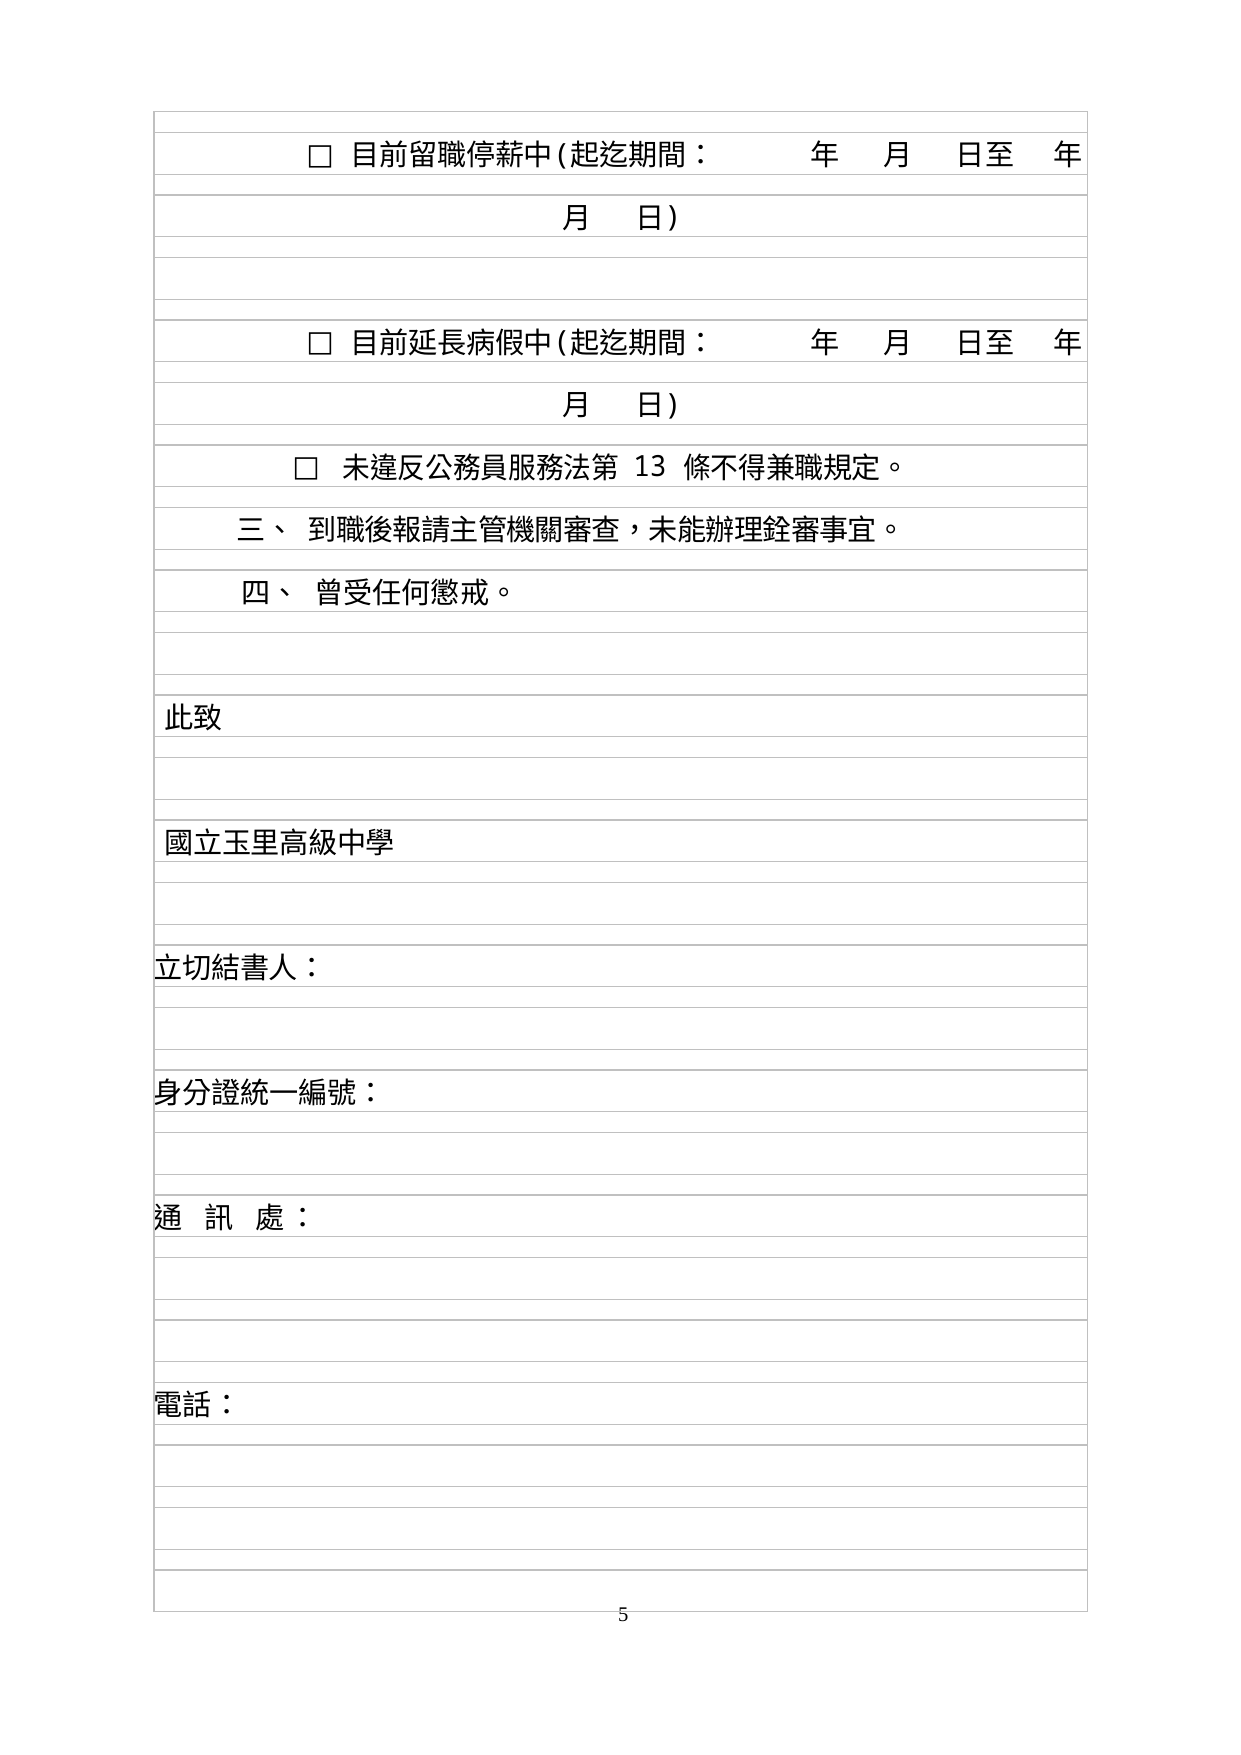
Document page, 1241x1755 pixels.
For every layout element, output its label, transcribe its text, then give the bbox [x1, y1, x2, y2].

list 未違反公務員服務法第 13 條不得兼職規定。 [292, 446, 1087, 486]
text [164, 800, 1087, 819]
list 目前留職停薪中(起迄期間： 年 月 日至 年 月 日) [306, 175, 1087, 194]
text 通 訊 處： [155, 1196, 739, 1236]
text [155, 1050, 739, 1069]
list 目前延長病假中(起迄期間： 年 月 日至 年 月 日) [306, 362, 1087, 382]
text 此致 [164, 696, 1087, 736]
text 身分證統一編號： [155, 1071, 739, 1111]
text [155, 925, 1087, 944]
text 電話： [155, 1383, 1087, 1424]
text [155, 487, 1087, 507]
text 立切結書人： [155, 946, 1087, 986]
list 目前延長病假中(起迄期間： 年 月 日至 年 月 日) [306, 383, 1087, 424]
list [292, 425, 1087, 444]
list 目前延長病假中(起迄期間： 年 月 日至 年 月 日) [306, 300, 1087, 319]
text [155, 1362, 1087, 1382]
text [155, 1175, 739, 1194]
list 目前留職停薪中(起迄期間： 年 月 日至 年 月 日) [306, 112, 1087, 132]
list 目前延長病假中(起迄期間： 年 月 日至 年 月 日) [306, 321, 1087, 361]
text 國立玉里高級中學 [164, 821, 1087, 861]
list 目前留職停薪中(起迄期間： 年 月 日至 年 月 日) [306, 196, 1087, 236]
text 四、 曾受任何懲戒。 [155, 571, 1087, 611]
text 三、 到職後報請主管機關審查，未能辦理銓審事宜。 [155, 508, 1087, 549]
text [155, 550, 1087, 569]
list 目前留職停薪中(起迄期間： 年 月 日至 年 月 日) [306, 133, 1087, 174]
text [164, 675, 1087, 694]
